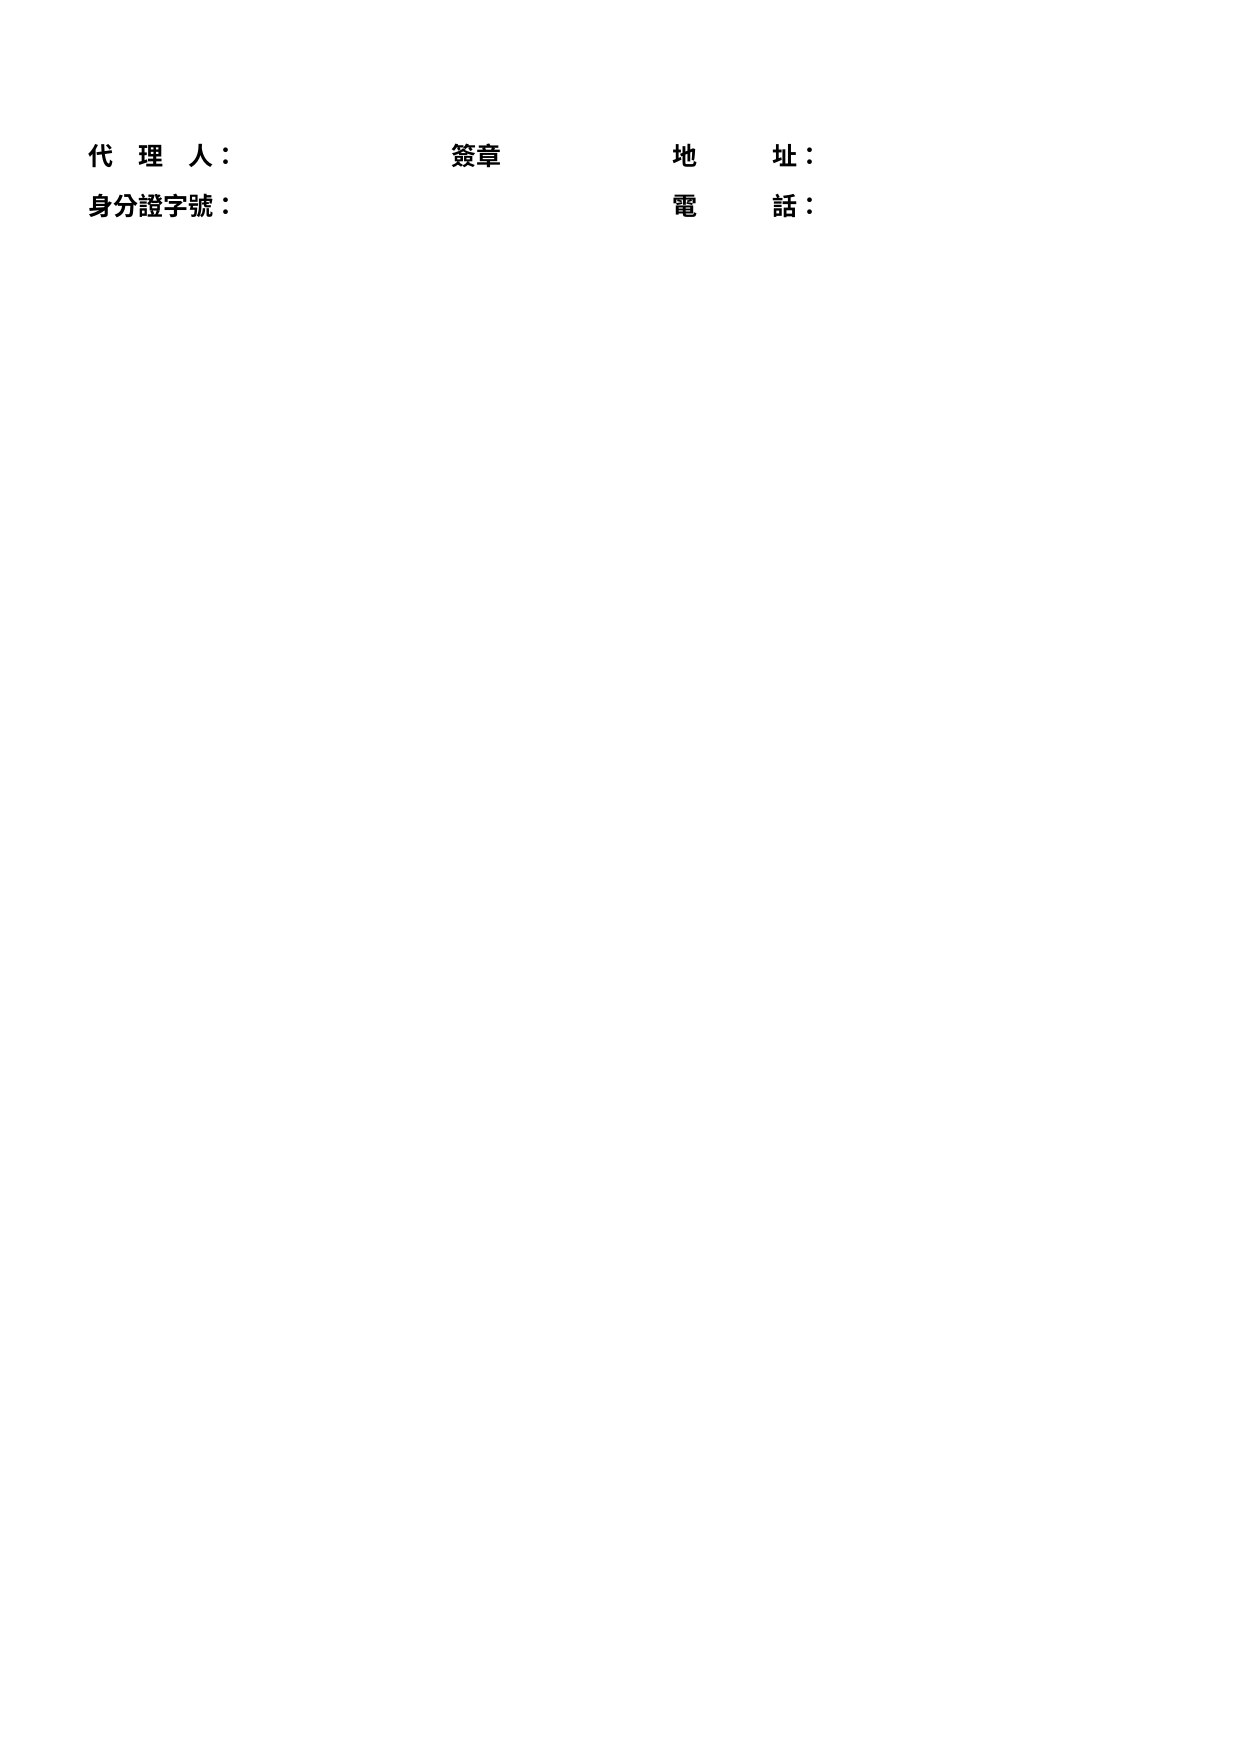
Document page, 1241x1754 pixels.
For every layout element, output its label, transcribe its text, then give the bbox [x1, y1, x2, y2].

text 代 理 人： 簽章 [89, 125, 597, 175]
text 電 話： [672, 175, 1181, 225]
text 地 址： [672, 125, 1181, 175]
text 身分證字號： [89, 175, 597, 225]
